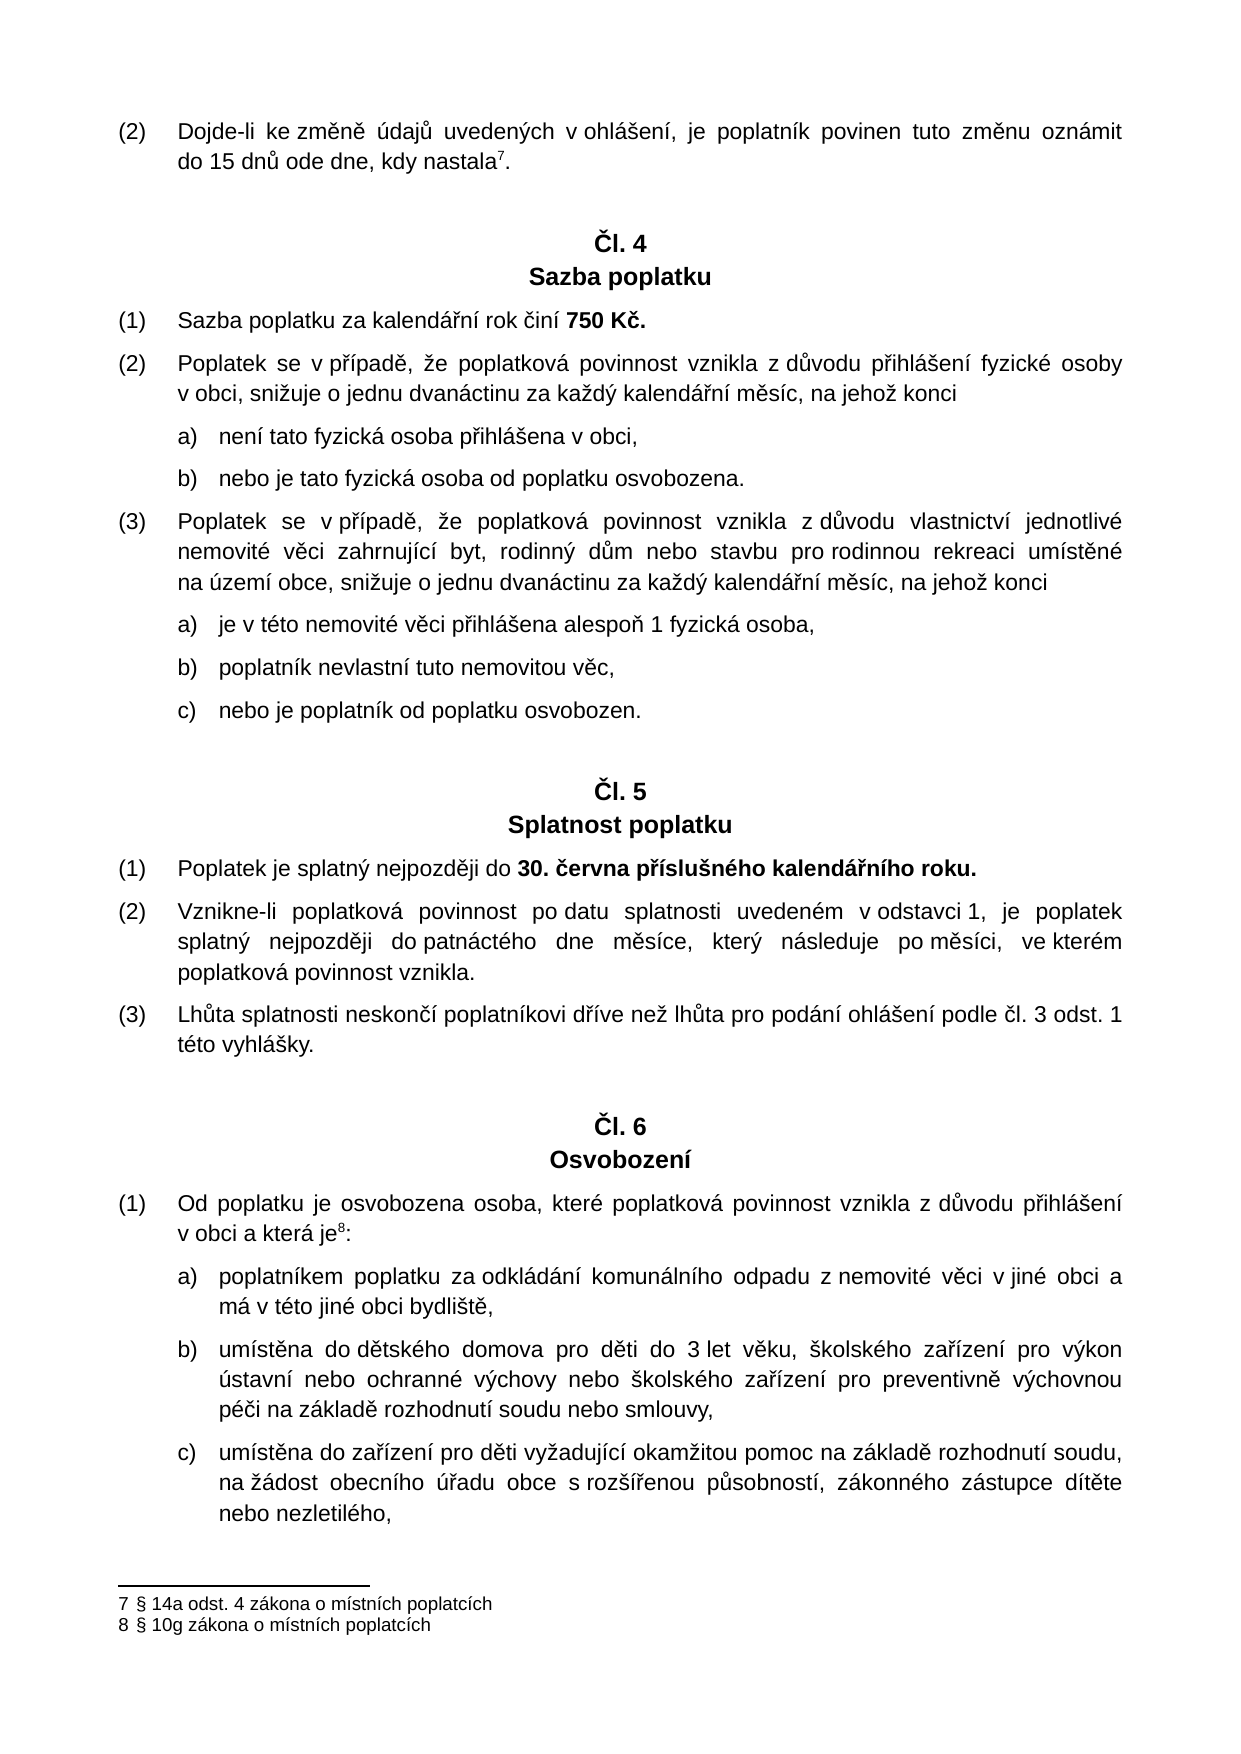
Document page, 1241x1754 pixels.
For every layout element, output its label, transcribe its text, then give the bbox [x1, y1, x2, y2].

list poplatník nevlastní tuto nemovitou věc, [177, 654, 1122, 680]
list Vznikne-li poplatková povinnost po datu splatnosti uvedeném v odstavci 1, je poplatek splatný nejpozději do patnáctého dne měsíce, který následuje po měsíci, ve kterém poplatková povinnost vznikla. [118, 898, 1122, 985]
list poplatníkem poplatku za odkládání komunálního odpadu z nemovité věci v jiné obci a má v této jiné obci bydliště, [177, 1263, 1122, 1320]
list Poplatek je splatný nejpozději do 30. června příslušného kalendářního roku. [118, 855, 1122, 882]
subtitle Čl. 5 Splatnost poplatku [118, 777, 1122, 839]
list Poplatek se v případě, že poplatková povinnost vznikla z důvodu přihlášení fyzické osoby v obci, snižuje o jednu dvanáctinu za každý kalendářní měsíc, na jehož konci [118, 350, 1122, 406]
list umístěna do dětského domova pro děti do 3 let věku, školského zařízení pro výkon ústavní nebo ochranné výchovy nebo školského zařízení pro preventivně výchovnou péči na základě rozhodnutí soudu nebo smlouvy, [177, 1336, 1122, 1423]
list Sazba poplatku za kalendářní rok činí 750 Kč. [118, 307, 1122, 333]
subtitle Čl. 4 Sazba poplatku [118, 228, 1122, 290]
list umístěna do zařízení pro děti vyžadující okamžitou pomoc na základě rozhodnutí soudu, na žádost obecního úřadu obce s rozšířenou působností, zákonného zástupce dítěte nebo nezletilého, [177, 1439, 1122, 1526]
list Lhůta splatnosti neskončí poplatníkovi dříve než lhůta pro podání ohlášení podle čl. 3 odst. 1 této vyhlášky. [118, 1001, 1122, 1058]
list je v této nemovité věci přihlášena alespoň 1 fyzická osoba, [177, 611, 1122, 638]
list § 10g zákona o místních poplatcích [118, 1614, 1122, 1635]
list Poplatek se v případě, že poplatková povinnost vznikla z důvodu vlastnictví jednotlivé nemovité věci zahrnující byt, rodinný dům nebo stavbu pro rodinnou rekreaci umístěné na území obce, snižuje o jednu dvanáctinu za každý kalendářní měsíc, na jehož konci [118, 508, 1122, 595]
list Dojde-li ke změně údajů uvedených v ohlášení, je poplatník povinen tuto změnu oznámit do 15 dnů ode dne, kdy nastala. [118, 118, 1122, 175]
list § 14a odst. 4 zákona o místních poplatcích [118, 1592, 1122, 1614]
list nebo je tato fyzická osoba od poplatku osvobozena. [177, 465, 1122, 492]
list Od poplatku je osvobozena osoba, které poplatková povinnost vznikla z důvodu přihlášení v obci a která je: [118, 1190, 1122, 1247]
list není tato fyzická osoba přihlášena v obci, [177, 423, 1122, 449]
list nebo je poplatník od poplatku osvobozen. [177, 697, 1122, 723]
subtitle Čl. 6 Osvobození [118, 1112, 1122, 1173]
